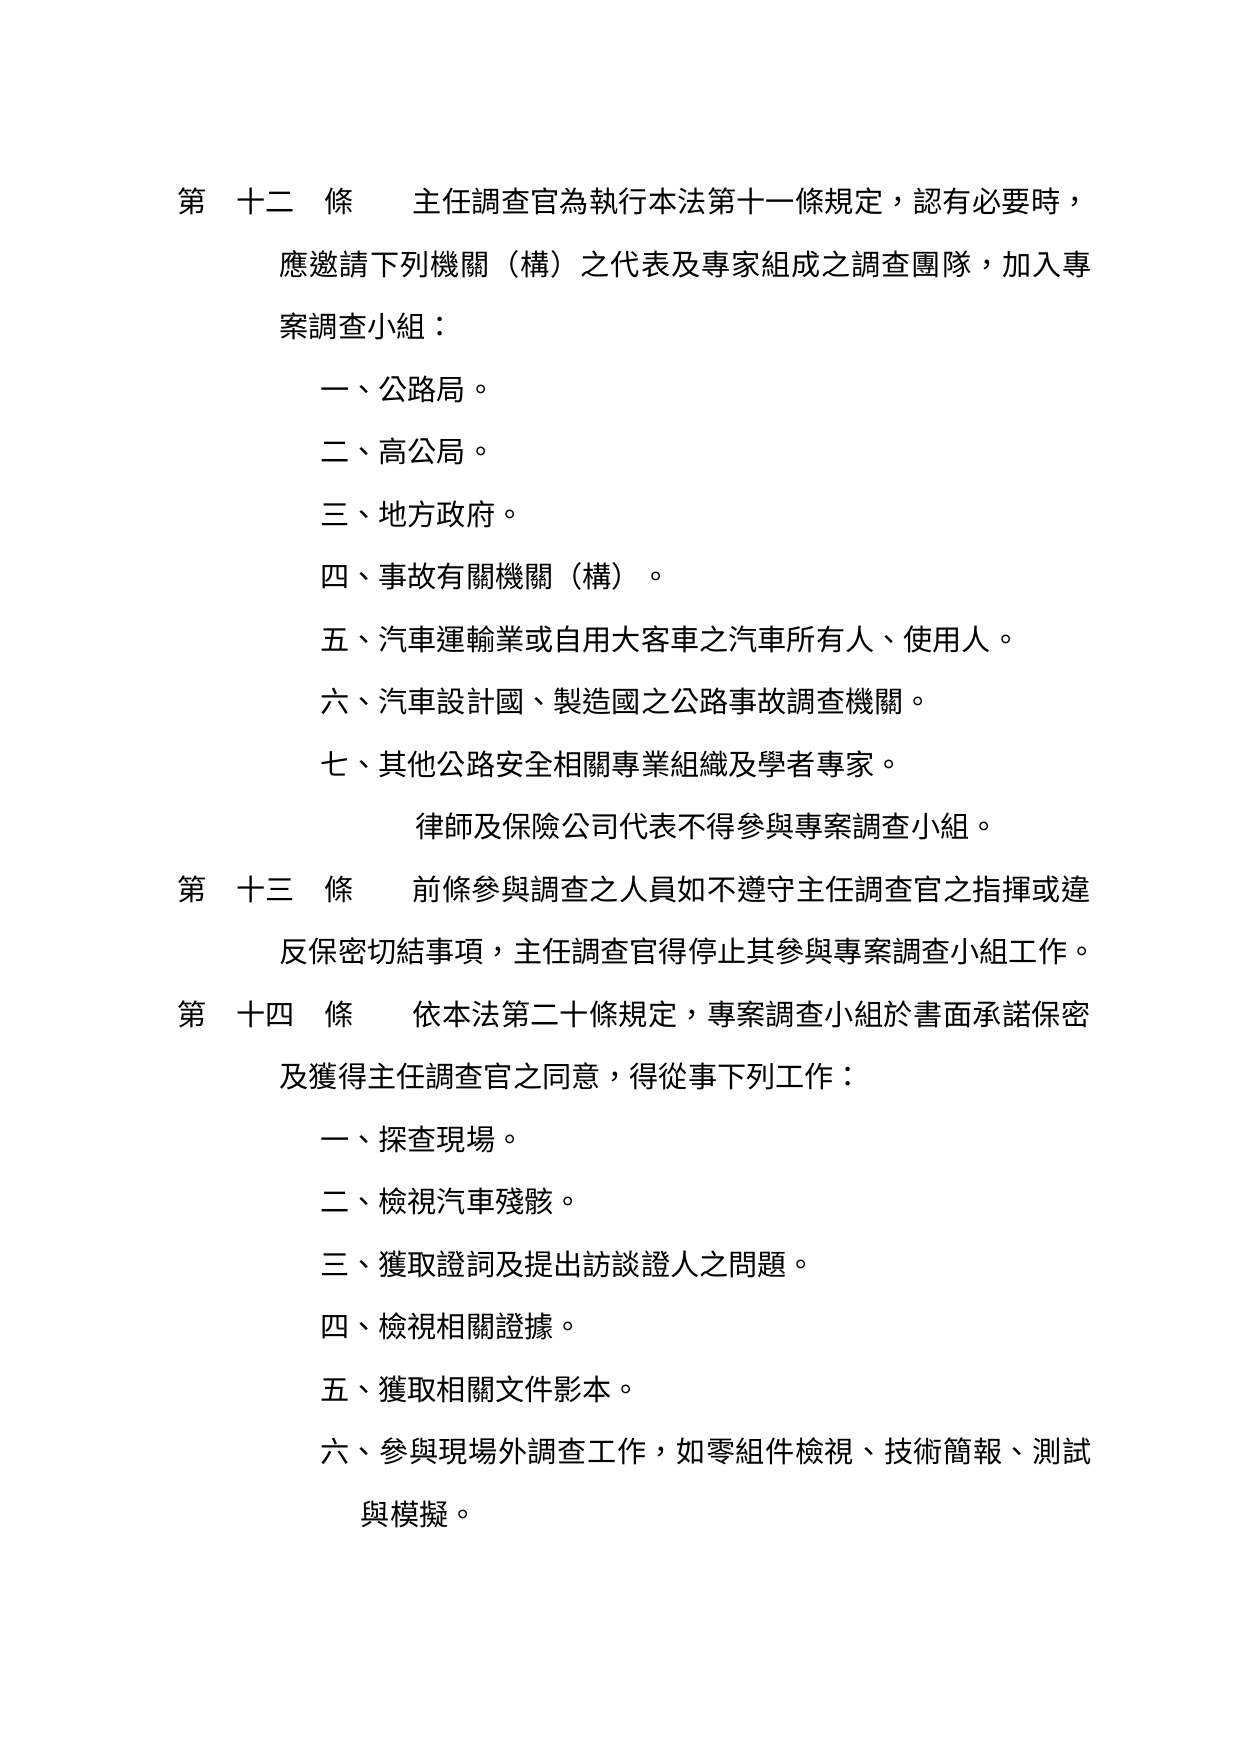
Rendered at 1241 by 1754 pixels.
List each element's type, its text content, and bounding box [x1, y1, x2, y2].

text 第 十二 條 主任調查官為執行本法第十一條規定，認有必要時，應邀請下列機關（構）之代表及專家組成之調查團隊，加入專案調查小組： [177, 158, 1092, 346]
text 四、事故有關機關（構）。 [320, 533, 1092, 596]
text 第 十四 條 依本法第二十條規定，專案調查小組於書面承諾保密及獲得主任調查官之同意，得從事下列工作： [177, 971, 1092, 1096]
text 七、其他公路安全相關專業組織及學者專家。 [320, 721, 1092, 783]
text 一、探查現場。 [320, 1096, 1092, 1158]
text 二、高公局。 [320, 408, 1092, 471]
text 五、獲取相關文件影本。 [320, 1346, 1092, 1408]
text 二、檢視汽車殘骸。 [320, 1158, 1092, 1221]
text 四、檢視相關證據。 [320, 1283, 1092, 1346]
text 五、汽車運輸業或自用大客車之汽車所有人、使用人。 [320, 596, 1092, 658]
text 三、獲取證詞及提出訪談證人之問題。 [320, 1221, 1092, 1283]
text 一、公路局。 [320, 346, 1092, 408]
text 第 十三 條 前條參與調查之人員如不遵守主任調查官之指揮或違反保密切結事項，主任調查官得停止其參與專案調查小組工作。 [177, 846, 1092, 971]
text 六、參與現場外調查工作，如零組件檢視、技術簡報、測試與模擬。 [320, 1408, 1092, 1533]
text 六、汽車設計國、製造國之公路事故調查機關。 [320, 658, 1092, 721]
text 律師及保險公司代表不得參與專案調查小組。 [279, 783, 1092, 846]
text 三、地方政府。 [320, 471, 1092, 533]
